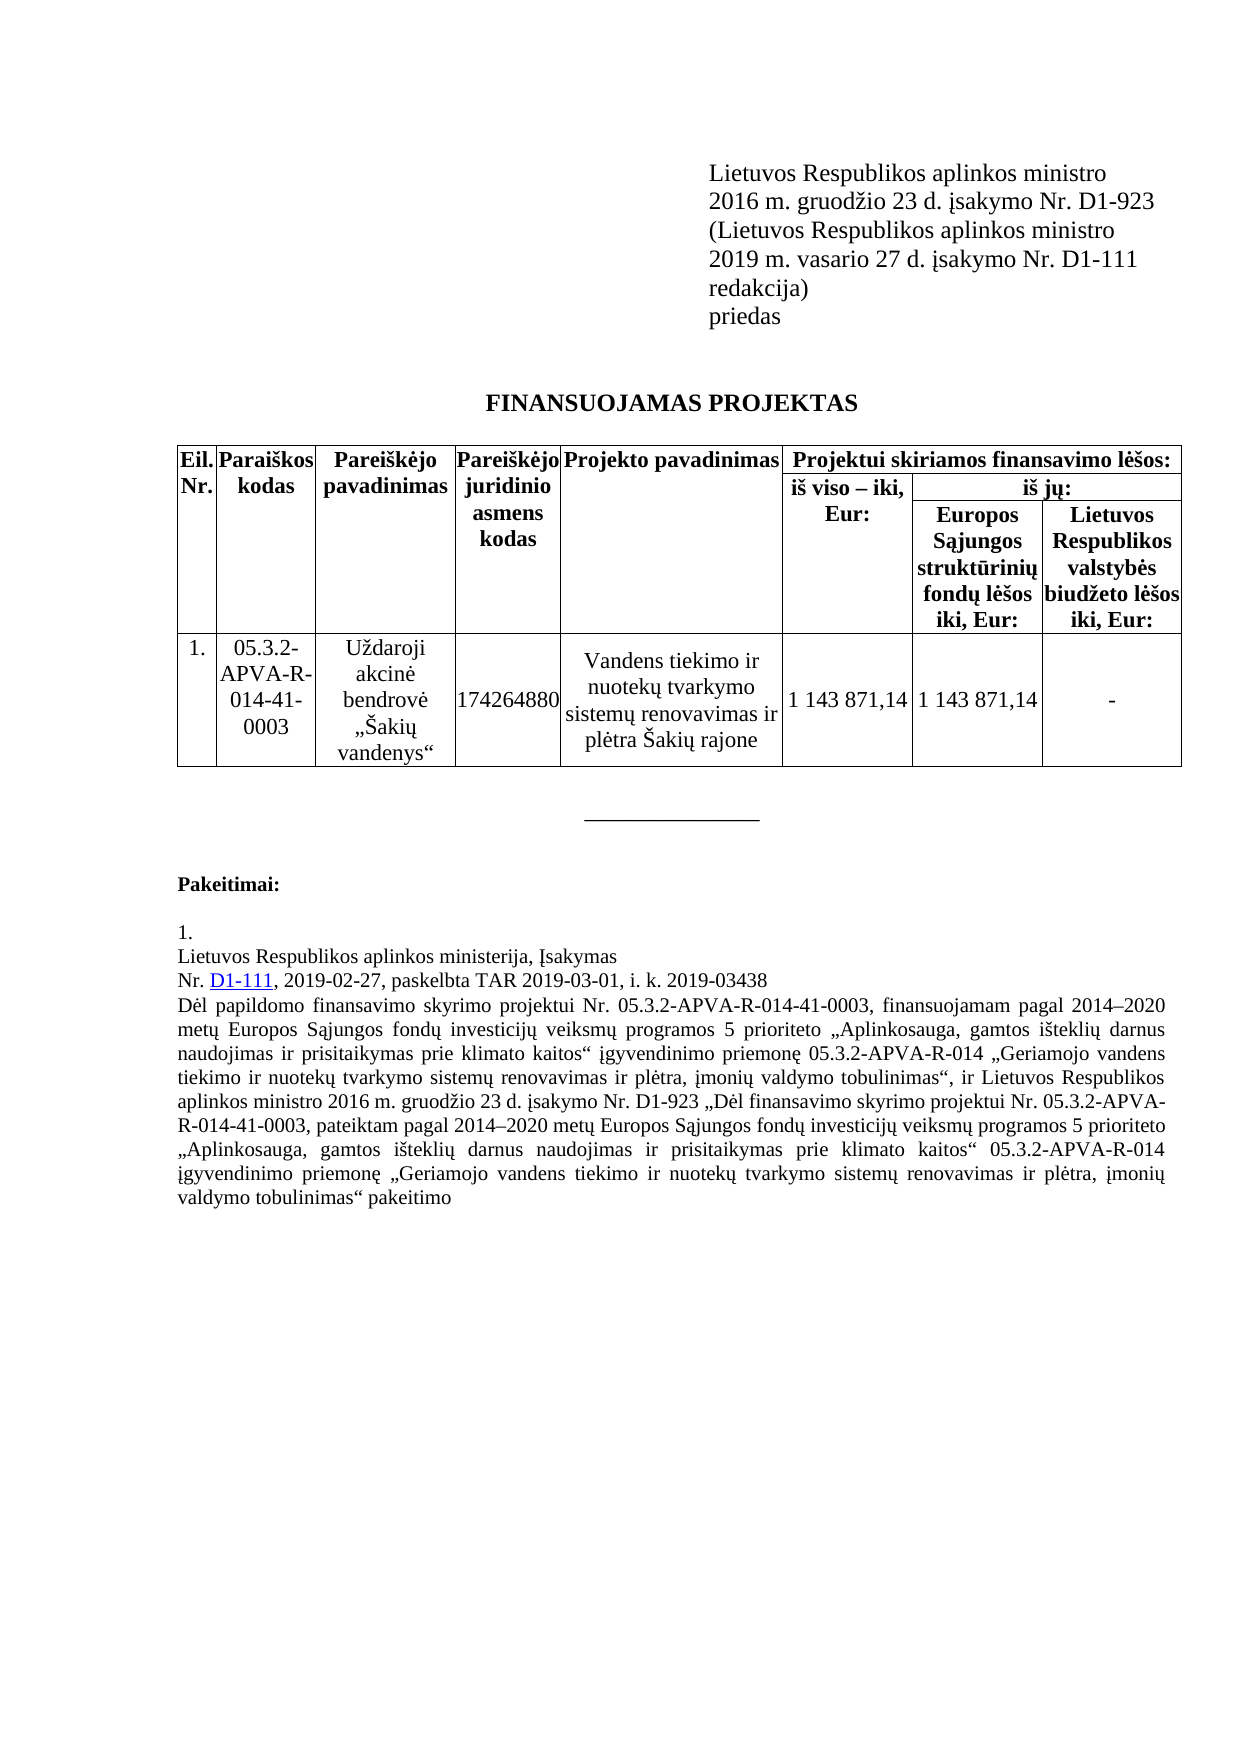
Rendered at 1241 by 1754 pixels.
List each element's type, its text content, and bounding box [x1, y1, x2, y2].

text FINANSUOJAMAS PROJEKTAS [177, 388, 1166, 416]
table_cell 1. [178, 634, 216, 766]
table_cell Europos Sąjungos struktūrinių fondų lėšos iki, Eur: [913, 501, 1042, 633]
table_header Pareiškėjo pavadinimas [316, 446, 455, 633]
table_cell Vandens tiekimo ir nuotekų tvarkymo sistemų renovavimas ir plėtra Šakių rajone [561, 634, 782, 766]
table_cell 1 143 871,14 [913, 634, 1042, 766]
text Pakeitimai: [177, 872, 1166, 896]
table_cell Uždaroji akcinė bendrovė „Šakių vandenys“ [316, 634, 455, 766]
text ______________ [177, 795, 1166, 824]
table_cell Lietuvos Respublikos valstybės biudžeto lėšos iki, Eur: [1043, 501, 1181, 633]
text Dėl papildomo finansavimo skyrimo projektui Nr. 05.3.2-APVA-R-014-41-0003, finansuojamam pagal 2014–2020 metų Europos Sąjungos fondų investicijų veiksmų programos 5 prioriteto „Aplinkosauga, gamtos išteklių darnus naudojimas ir prisitaikymas prie klimato kaitos“ įgyvendinimo priemonę 05.3.2-APVA-R-014 „Geriamojo vandens tiekimo ir nuotekų tvarkymo sistemų renovavimas ir plėtra, įmonių valdymo tobulinimas“, ir Lietuvos Respublikos aplinkos ministro 2016 m. gruodžio 23 d. įsakymo Nr. D1-923 „Dėl finansavimo skyrimo projektui Nr. 05.3.2-APVA-R-014-41-0003, pateiktam pagal 2014–2020 metų Europos Sąjungos fondų investicijų veiksmų programos 5 prioriteto „Aplinkosauga, gamtos išteklių darnus naudojimas ir prisitaikymas prie klimato kaitos“ 05.3.2-APVA-R-014 įgyvendinimo priemonę „Geriamojo vandens tiekimo ir nuotekų tvarkymo sistemų renovavimas ir plėtra, įmonių valdymo tobulinimas“ pakeitimo [177, 992, 1166, 1209]
table_cell 174264880 [456, 634, 560, 766]
table_header Paraiškos kodas [217, 446, 315, 633]
table_cell - [1043, 634, 1181, 766]
text Lietuvos Respublikos aplinkos ministerija, Įsakymas [177, 944, 1166, 968]
table_header Projektui skiriamos finansavimo lėšos: [783, 446, 1181, 472]
text 1. [177, 920, 1166, 944]
text priedas [709, 301, 1166, 330]
table_header Projekto pavadinimas [561, 446, 782, 633]
text Nr. D1-111, 2019-02-27, paskelbta TAR 2019-03-01, i. k. 2019-03438 [177, 968, 1166, 992]
table_cell 05.3.2-APVA-R-014-41-0003 [217, 634, 315, 766]
text 2019 m. vasario 27 d. įsakymo Nr. D1-111 redakcija) [709, 244, 1166, 301]
table_cell 1 143 871,14 [783, 634, 912, 766]
table_cell iš jų: [913, 474, 1181, 500]
text 2016 m. gruodžio 23 d. įsakymo Nr. D1-923 [709, 186, 1166, 215]
table_cell iš viso – iki, Eur: [783, 474, 912, 633]
text (Lietuvos Respublikos aplinkos ministro [709, 215, 1166, 244]
table_header Eil. Nr. [178, 446, 216, 633]
table_header Pareiškėjo juridinio asmens kodas [456, 446, 560, 633]
text Lietuvos Respublikos aplinkos ministro [709, 158, 1166, 186]
